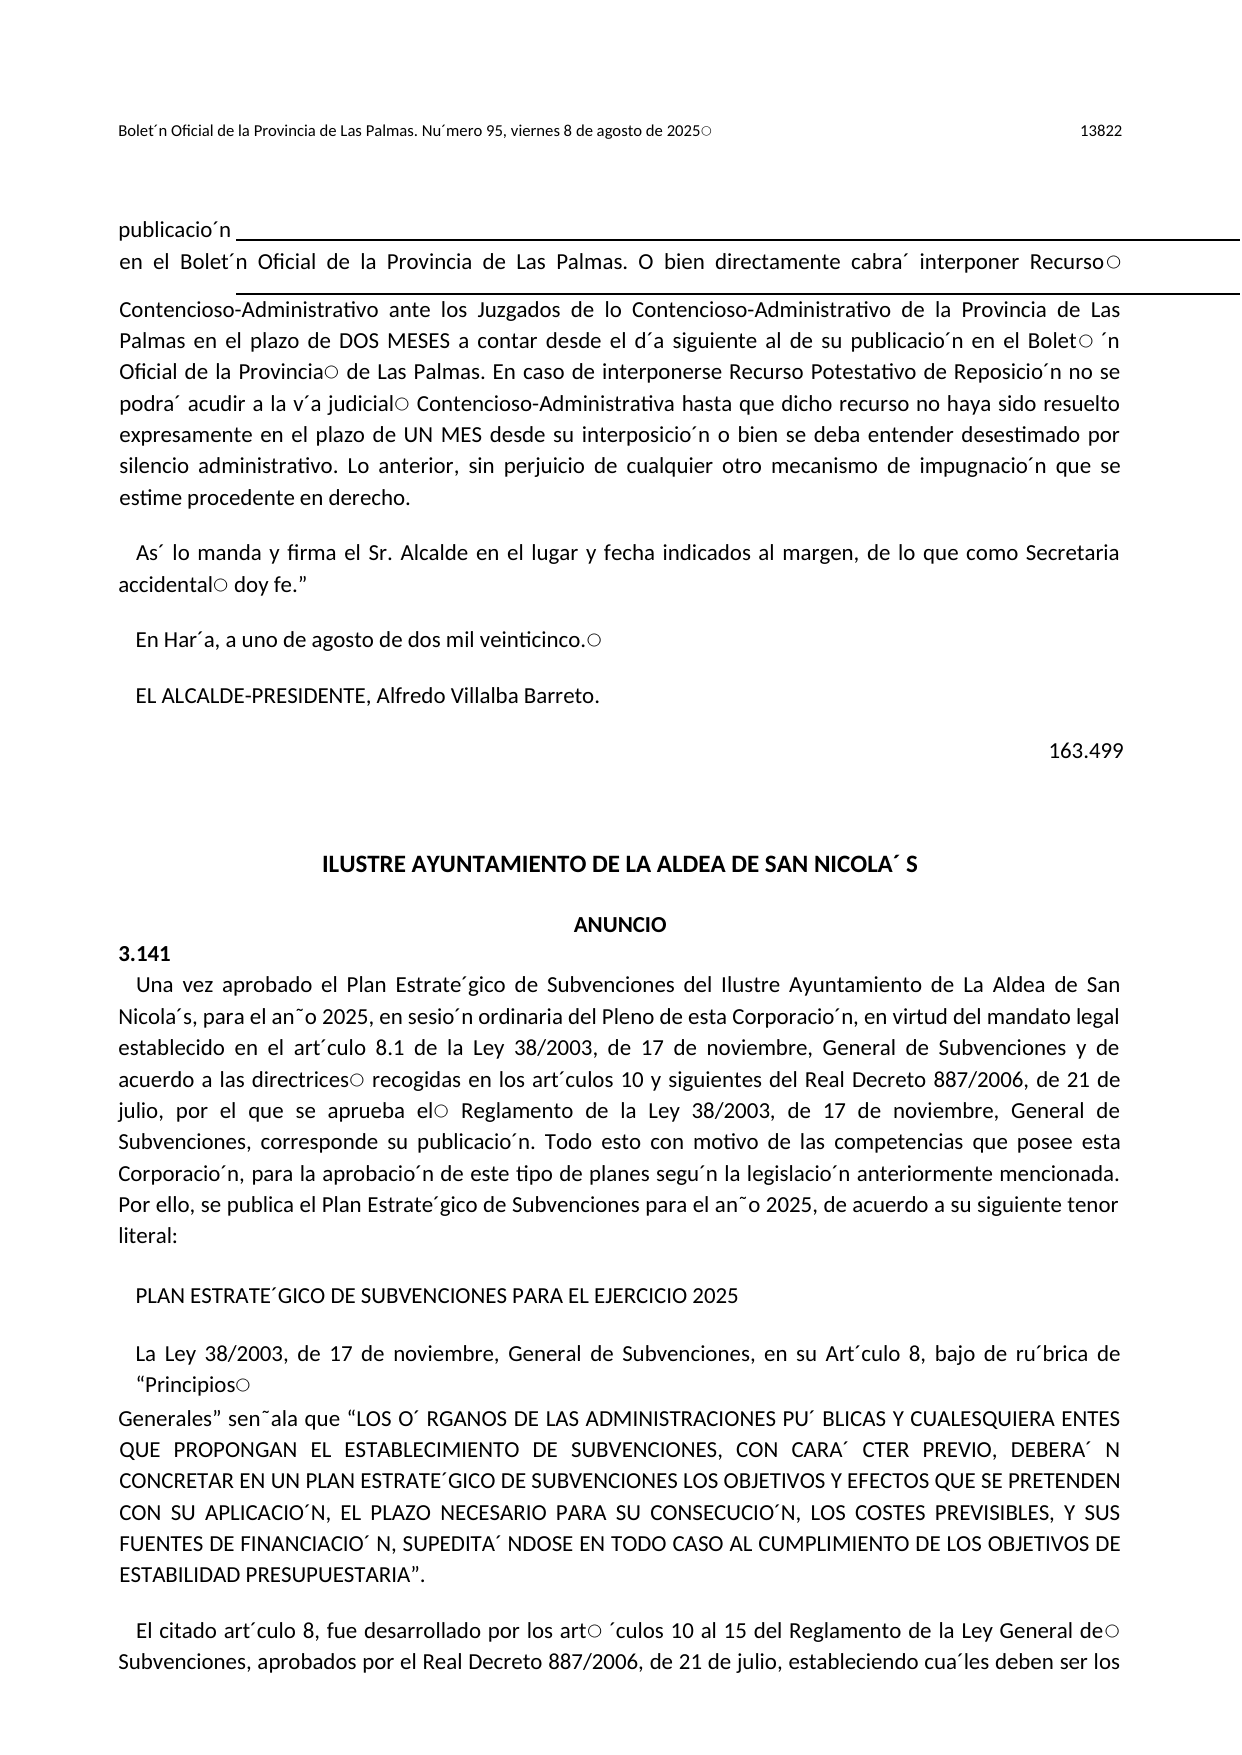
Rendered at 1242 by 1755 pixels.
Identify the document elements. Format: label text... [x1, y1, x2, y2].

text La Ley 38/2003, de 17 de noviembre, General de Subvenciones, en su Art´culo 8, bajo de ru´brica de “Principios [135, 1339, 1122, 1398]
text El citado art´culo 8, fue desarrollado por los art ´culos 10 al 15 del Reglamento de la Ley General de Subvenciones, aprobados por el Real Decreto 887/2006, de 21 de julio, estableciendo cua´les deben ser los [118, 1616, 1122, 1675]
text 163.499 [118, 736, 1124, 764]
text Una vez aprobado el Plan Estrate´gico de Subvenciones del Ilustre Ayuntamiento de La Aldea de San Nicola´s, para el an˜o 2025, en sesio´n ordinaria del Pleno de esta Corporacio´n, en virtud del mandato legal establecido en el art´culo 8.1 de la Ley 38/2003, de 17 de noviembre, General de Subvenciones y de acuerdo a las directrices recogidas en los art´culos 10 y siguientes del Real Decreto 887/2006, de 21 de julio, por el que se aprueba el Reglamento de la Ley 38/2003, de 17 de noviembre, General de Subvenciones, corresponde su publicacio´n. Todo esto con motivo de las competencias que posee esta Corporacio´n, para la aprobacio´n de este tipo de planes segu´n la legislacio´n anteriormente mencionada. Por ello, se publica el Plan Estrate´gico de Subvenciones para el an˜o 2025, de acuerdo a su siguiente tenor literal: [118, 971, 1122, 1249]
text ANUNCIO [118, 910, 1122, 938]
subtitle ILUSTRE AYUNTAMIENTO DE LA ALDEA DE SAN NICOLA´ S [118, 848, 1122, 879]
text PLAN ESTRATE´GICO DE SUBVENCIONES PARA EL EJERCICIO 2025 [135, 1281, 1122, 1309]
text publicacio´n en el Bolet´n Oficial de la Provincia de Las Palmas. O bien directamente cabra´ interponer Recurso Contencioso-Administrativo ante los Juzgados de lo Contencioso-Administrativo de la Provincia de Las Palmas en el plazo de DOS MESES a contar desde el d´a siguiente al de su publicacio´n en el Bolet ´n Oficial de la Provincia de Las Palmas. En caso de interponerse Recurso Potestativo de Reposicio´n no se podra´ acudir a la v´a judicial Contencioso-Administrativa hasta que dicho recurso no haya sido resuelto expresamente en el plazo de UN MES desde su interposicio´n o bien se deba entender desestimado por silencio administrativo. Lo anterior, sin perjuicio de cualquier otro mecanismo de impugnacio´n que se estime procedente en derecho. [118, 216, 1122, 511]
text En Har´a, a uno de agosto de dos mil veinticinco. [135, 625, 1122, 653]
text EL ALCALDE-PRESIDENTE, Alfredo Villalba Barreto. [135, 681, 1122, 709]
text Generales” sen˜ala que “LOS O´ RGANOS DE LAS ADMINISTRACIONES PU´ BLICAS Y CUALESQUIERA ENTES QUE PROPONGAN EL ESTABLECIMIENTO DE SUBVENCIONES, CON CARA´ CTER PREVIO, DEBERA´ N CONCRETAR EN UN PLAN ESTRATE´GICO DE SUBVENCIONES LOS OBJETIVOS Y EFECTOS QUE SE PRETENDEN CON SU APLICACIO´N, EL PLAZO NECESARIO PARA SU CONSECUCIO´N, LOS COSTES PREVISIBLES, Y SUS FUENTES DE FINANCIACIO´ N, SUPEDITA´ NDOSE EN TODO CASO AL CUMPLIMIENTO DE LOS OBJETIVOS DE ESTABILIDAD PRESUPUESTARIA”. [118, 1404, 1122, 1588]
text As´ lo manda y firma el Sr. Alcalde en el lugar y fecha indicados al margen, de lo que como Secretaria accidental doy fe.” [118, 538, 1122, 598]
subtitle 3.141 [118, 939, 1122, 968]
